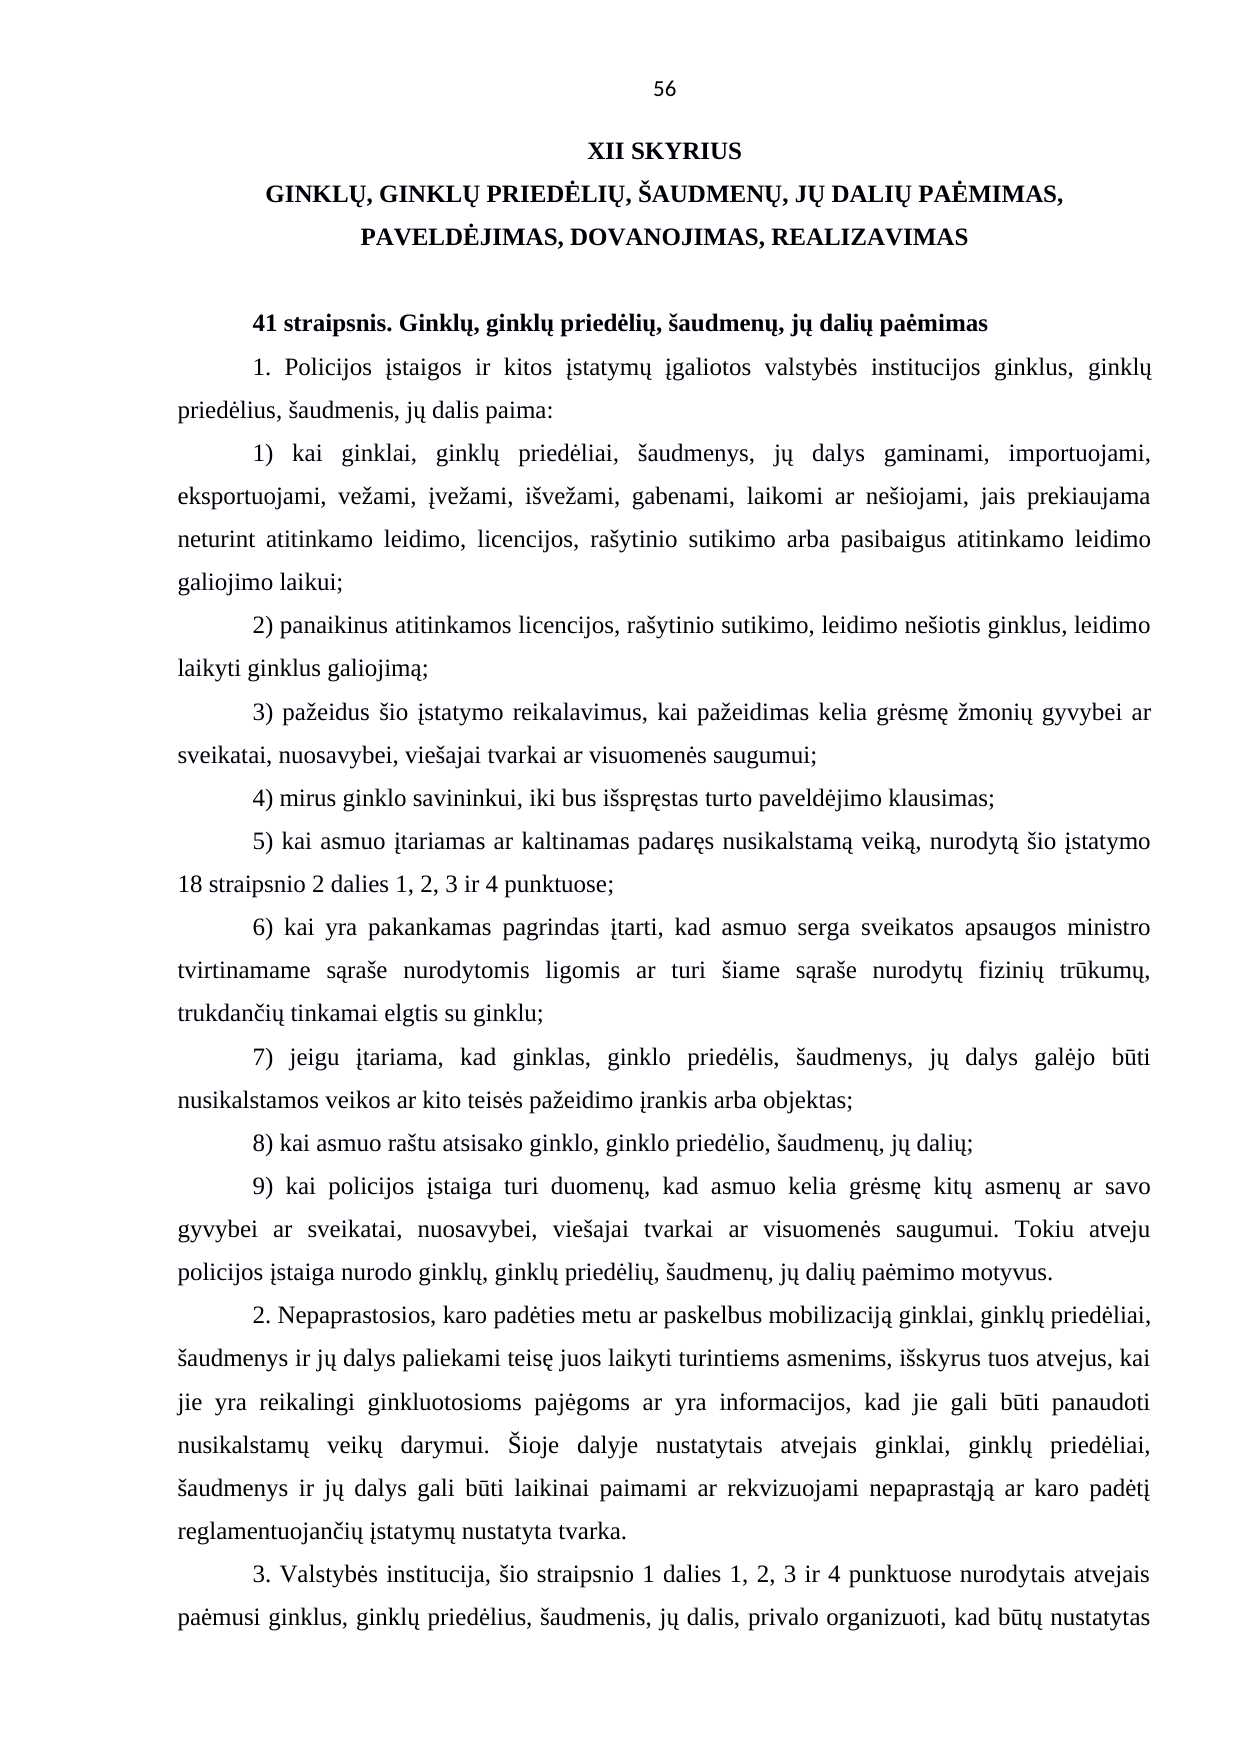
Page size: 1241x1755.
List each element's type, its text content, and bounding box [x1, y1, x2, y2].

text 2) panaikinus atitinkamos licencijos, rašytinio sutikimo, leidimo nešiotis ginklus, leidimo laikyti ginklus galiojimą; [177, 610, 1152, 682]
text 1. Policijos įstaigos ir kitos įstatymų įgaliotos valstybės institucijos ginklus, ginklų priedėlius, šaudmenis, jų dalis paima: [177, 352, 1152, 423]
text 5) kai asmuo įtariamas ar kaltinamas padaręs nusikalstamą veiką, nurodytą šio įstatymo 18 straipsnio 2 dalies 1, 2, 3 ir 4 punktuose; [177, 826, 1152, 898]
text 2. Nepaprastosios, karo padėties metu ar paskelbus mobilizaciją ginklai, ginklų priedėliai, šaudmenys ir jų dalys paliekami teisę juos laikyti turintiems asmenims, išskyrus tuos atvejus, kai jie yra reikalingi ginkluotosioms pajėgoms ar yra informacijos, kad jie gali būti panaudoti nusikalstamų veikų darymui. Šioje dalyje nustatytais atvejais ginklai, ginklų priedėliai, šaudmenys ir jų dalys gali būti laikinai paimami ar rekvizuojami nepaprastąją ar karo padėtį reglamentuojančių įstatymų nustatyta tvarka. [177, 1300, 1152, 1545]
text 7) jeigu įtariama, kad ginklas, ginklo priedėlis, šaudmenys, jų dalys galėjo būti nusikalstamos veikos ar kito teisės pažeidimo įrankis arba objektas; [177, 1042, 1152, 1113]
text GINKLŲ, GINKLŲ PRIEDĖLIŲ, ŠAUDMENŲ, JŲ DALIŲ PAĖMIMAS, PAVELDĖJIMAS, DOVANOJIMAS, REALIZAVIMAS [177, 179, 1152, 251]
text 6) kai yra pakankamas pagrindas įtarti, kad asmuo serga sveikatos apsaugos ministro tvirtinamame sąraše nurodytomis ligomis ar turi šiame sąraše nurodytų fizinių trūkumų, trukdančių tinkamai elgtis su ginklu; [177, 912, 1152, 1027]
text 3) pažeidus šio įstatymo reikalavimus, kai pažeidimas kelia grėsmę žmonių gyvybei ar sveikatai, nuosavybei, viešajai tvarkai ar visuomenės saugumui; [177, 697, 1152, 768]
text 1) kai ginklai, ginklų priedėliai, šaudmenys, jų dalys gaminami, importuojami, eksportuojami, vežami, įvežami, išvežami, gabenami, laikomi ar nešiojami, jais prekiaujama neturint atitinkamo leidimo, licencijos, rašytinio sutikimo arba pasibaigus atitinkamo leidimo galiojimo laikui; [177, 438, 1152, 596]
text 3. Valstybės institucija, šio straipsnio 1 dalies 1, 2, 3 ir 4 punktuose nurodytais atvejais paėmusi ginklus, ginklų priedėlius, šaudmenis, jų dalis, privalo organizuoti, kad būtų nustatytas [177, 1559, 1152, 1631]
text XII SKYRIUS [177, 136, 1152, 165]
text 4) mirus ginklo savininkui, iki bus išspręstas turto paveldėjimo klausimas; [177, 783, 1152, 812]
text 41 straipsnis. Ginklų, ginklų priedėlių, šaudmenų, jų dalių paėmimas [177, 308, 1152, 337]
text 9) kai policijos įstaiga turi duomenų, kad asmuo kelia grėsmę kitų asmenų ar savo gyvybei ar sveikatai, nuosavybei, viešajai tvarkai ar visuomenės saugumui. Tokiu atveju policijos įstaiga nurodo ginklų, ginklų priedėlių, šaudmenų, jų dalių paėmimo motyvus. [177, 1171, 1152, 1286]
text 8) kai asmuo raštu atsisako ginklo, ginklo priedėlio, šaudmenų, jų dalių; [177, 1128, 1152, 1157]
